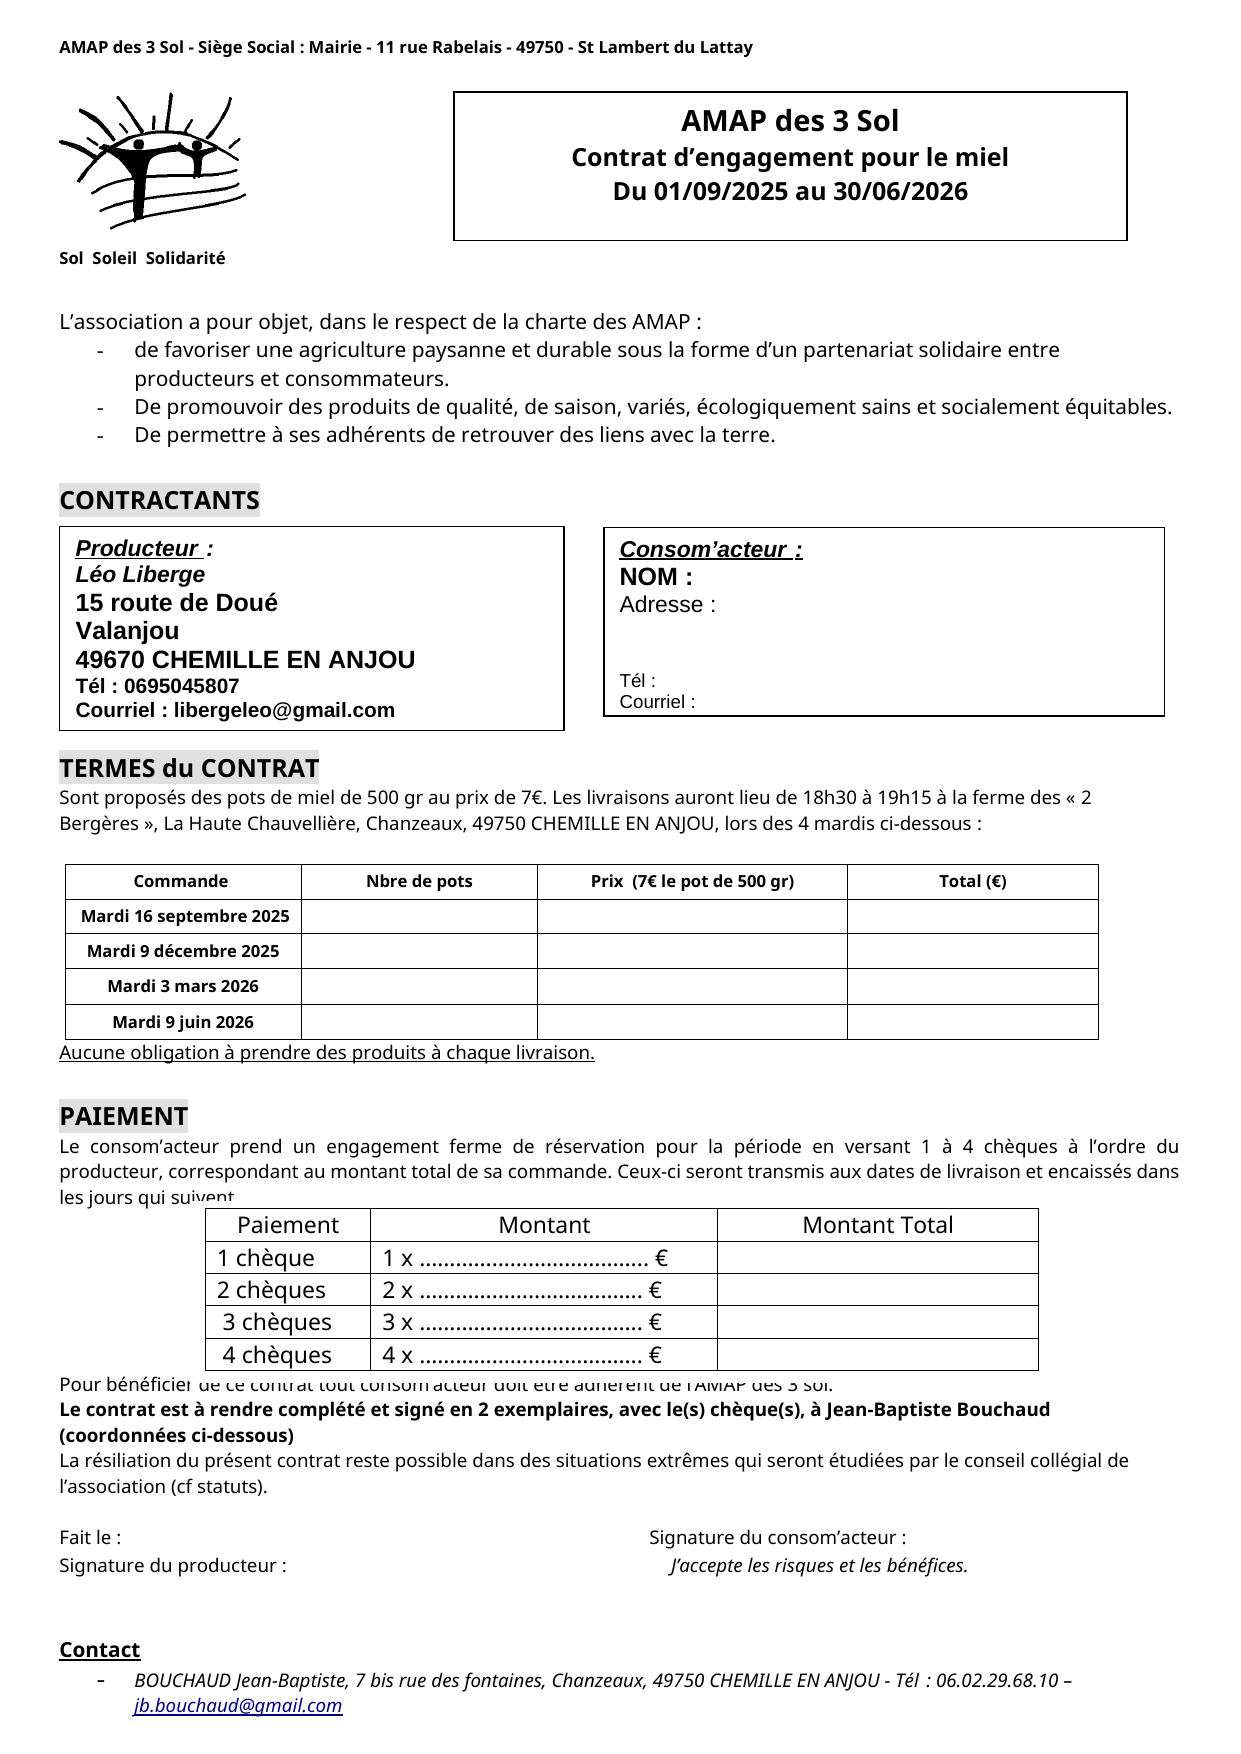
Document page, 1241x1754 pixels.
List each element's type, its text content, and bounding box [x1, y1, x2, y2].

text Sol Soleil Solidarité [59, 233, 1181, 273]
table_cell [302, 969, 537, 1003]
text Courriel : libergeleo@gmail.com [75, 698, 548, 722]
text Léo Liberge [75, 561, 548, 587]
table_header Montant [371, 1209, 717, 1241]
text L’association a pour objet, dans le respect de la charte des AMAP : [59, 307, 1181, 335]
table_cell [538, 1005, 847, 1039]
text AMAP des 3 Sol [469, 100, 1111, 140]
text Aucune obligation à prendre des produits à chaque livraison. [59, 1039, 1181, 1065]
text PAIEMENT [59, 1099, 1181, 1133]
text Producteur : [75, 535, 548, 561]
table_cell [538, 934, 847, 968]
table_cell 3 x ………………………………. € [371, 1306, 717, 1337]
table_header Commande [66, 865, 301, 898]
text Courriel : [619, 691, 1149, 708]
text Le consom’acteur prend un engagement ferme de réservation pour la période en versant 1 à 4 chèques à l’ordre du producteur, correspondant au montant total de sa commande. Ceux-ci seront transmis aux dates de livraison et encaissés dans les jours qui suivent. [59, 1133, 1181, 1383]
table_cell [302, 1005, 537, 1039]
table_cell 1 chèque [206, 1242, 370, 1273]
text NOM : [619, 562, 1149, 591]
text TERMES du CONTRAT [59, 750, 1181, 784]
table_cell Mardi 9 juin 2026 [66, 1005, 301, 1039]
text Sont proposés des pots de miel de 500 gr au prix de 7€. Les livraisons auront lieu de 18h30 à 19h15 à la ferme des « 2 Bergères », La Haute Chauvellière, Chanzeaux, 49750 CHEMILLE EN ANJOU, lors des 4 mardis ci-dessous : [59, 784, 1181, 835]
table_cell [302, 934, 537, 968]
text Tél : 0695045807 [75, 674, 548, 698]
table_cell Mardi 16 septembre 2025 [66, 900, 301, 933]
text CONTRACTANTS [59, 483, 1181, 517]
text Valanjou [75, 616, 548, 645]
table_header Total (€) [848, 865, 1098, 898]
table_cell [718, 1306, 1038, 1337]
table_cell 4 chèques [206, 1339, 370, 1370]
text La résiliation du présent contrat reste possible dans des situations extrêmes qui seront étudiées par le conseil collégial de l’association (cf statuts). [59, 1448, 1181, 1499]
text Tél : [619, 670, 1149, 691]
table_cell [538, 969, 847, 1003]
table_cell [718, 1274, 1038, 1305]
table_cell [718, 1242, 1038, 1273]
table_cell 3 chèques [206, 1306, 370, 1337]
table_cell Mardi 3 mars 2026 [66, 969, 301, 1003]
table_cell [538, 900, 847, 933]
table_cell 2 chèques [206, 1274, 370, 1305]
list de favoriser une agriculture paysanne et durable sous la forme d’un partenariat solidaire entre producteurs et consommateurs. [97, 335, 1181, 392]
table_cell [848, 900, 1098, 933]
table_cell [302, 900, 537, 933]
list De permettre à ses adhérents de retrouver des liens avec la terre. [97, 421, 1181, 449]
table_cell [848, 1005, 1098, 1039]
text AMAP des 3 Sol - Siège Social : Mairie - 11 rue Rabelais - 49750 - St Lambert du Lattay [59, 35, 1181, 58]
text Le contrat est à rendre complété et signé en 2 exemplaires, avec le(s) chèque(s), à Jean-Baptiste Bouchaud (coordonnées ci-dessous) [59, 1397, 1181, 1448]
table_cell [848, 969, 1098, 1003]
table_cell 4 x ………………………………. € [371, 1339, 717, 1370]
table_header Prix (7€ le pot de 500 gr) [538, 865, 847, 898]
table_cell 1 x ……………………………….. € [371, 1242, 717, 1273]
table_header Montant Total [718, 1209, 1038, 1241]
list De promouvoir des produits de qualité, de saison, variés, écologiquement sains et socialement équitables. [97, 392, 1181, 421]
text Consom’acteur : [619, 536, 1149, 562]
list BOUCHAUD Jean-Baptiste, 7 bis rue des fontaines, Chanzeaux, 49750 CHEMILLE EN ANJOU - Tél : 06.02.29.68.10 – jb.bouchaud@gmail.com [97, 1664, 1181, 1718]
text Contact [59, 1635, 1181, 1664]
table_cell [848, 934, 1098, 968]
text Contrat d’engagement pour le miel [469, 140, 1111, 174]
table_header Nbre de pots [302, 865, 537, 898]
text Pour bénéficier de ce contrat tout consom’acteur doit être adhérent de l’AMAP des 3 sol. [59, 1371, 1181, 1397]
table_cell 2 x ………………………………. € [371, 1274, 717, 1305]
text Signature du producteur : J’accepte les risques et les bénéfices. [59, 1550, 1181, 1578]
text Du 01/09/2025 au 30/06/2026 [469, 174, 1111, 208]
text 49670 CHEMILLE EN ANJOU [75, 645, 548, 674]
table_cell [718, 1339, 1038, 1370]
table_cell Mardi 9 décembre 2025 [66, 934, 301, 968]
text Fait le : Signature du consom’acteur : [59, 1524, 1181, 1550]
text Adresse : [619, 591, 1149, 617]
table_header Paiement [206, 1209, 370, 1241]
text 15 route de Doué [75, 587, 548, 616]
